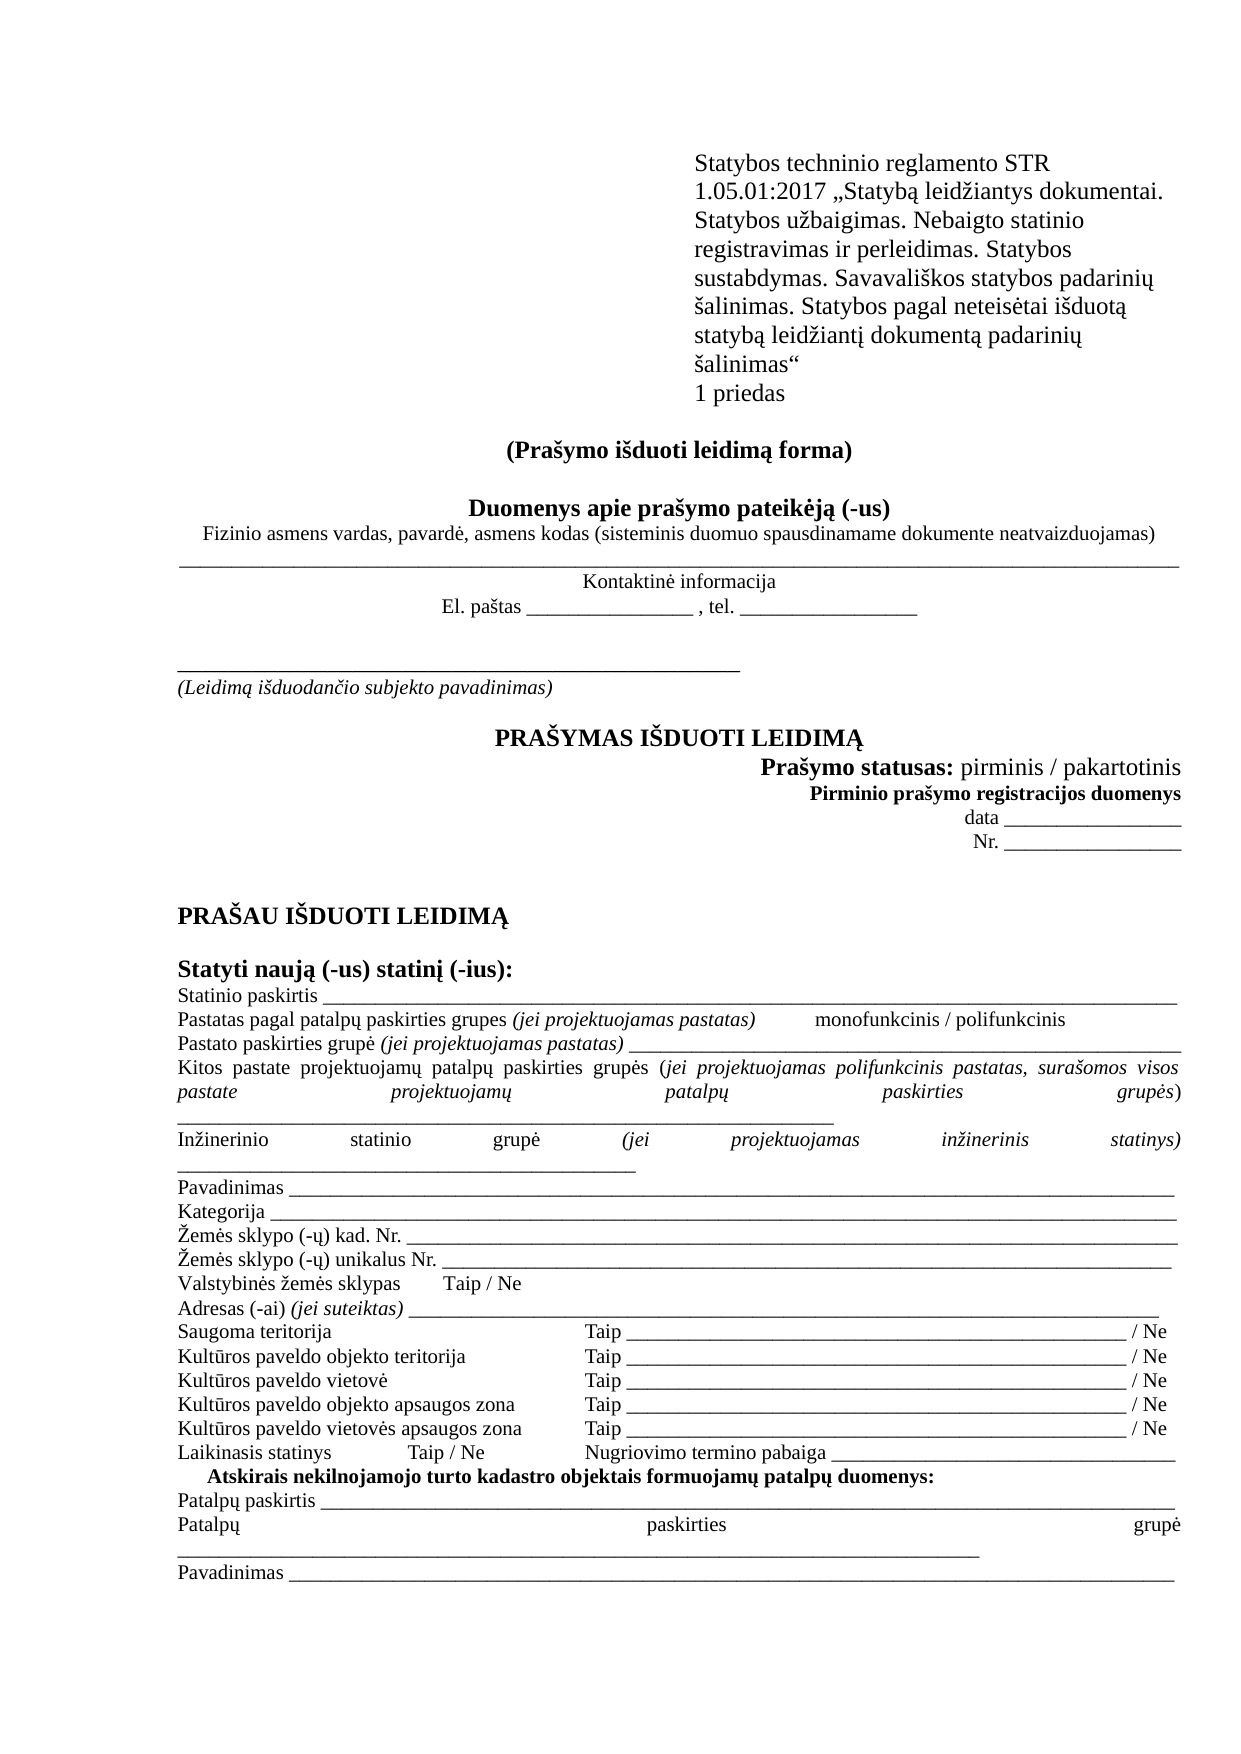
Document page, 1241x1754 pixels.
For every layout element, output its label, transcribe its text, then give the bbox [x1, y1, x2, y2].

text Laikinasis statinys Taip / Ne Nugriovimo termino pabaiga _________________________________ [177, 1440, 1181, 1464]
text Pavadinimas _____________________________________________________________________________________ [177, 1175, 1181, 1199]
text Fizinio asmens vardas, pavardė, asmens kodas (sisteminis duomuo spausdinamame dokumente neatvaizduojamas) [177, 521, 1181, 545]
text sustabdymas. Savavališkos statybos padarinių [694, 263, 1181, 291]
text šalinimas“ [694, 349, 1181, 378]
text El. paštas ________________ , tel. _________________ [177, 593, 1181, 618]
text data _________________ [177, 805, 1181, 829]
text Kategorija _______________________________________________________________________________________ [177, 1199, 1181, 1223]
text 1 priedas [694, 378, 1181, 406]
text Statybos techninio reglamento STR [694, 148, 1181, 176]
text Pastatas pagal patalpų paskirties grupes (jei projektuojamas pastatas) monofunkcinis / polifunkcinis [177, 1007, 1181, 1031]
text (Leidimą išduodančio subjekto pavadinimas) [177, 675, 1181, 699]
text (Prašymo išduoti leidimą forma) [177, 435, 1181, 464]
text Patalpų paskirties grupė _____________________________________________________________________________ [177, 1512, 1181, 1560]
text Duomenys apie prašymo pateikėją (-us) [177, 493, 1181, 521]
text Pirminio prašymo registracijos duomenys [177, 781, 1181, 805]
text Adresas (-ai) (jei suteiktas) ________________________________________________________________________ [177, 1295, 1181, 1319]
text Statybos užbaigimas. Nebaigto statinio [694, 205, 1181, 234]
text Kultūros paveldo vietovės apsaugos zona Taip ________________________________________________ / Ne [177, 1416, 1181, 1440]
text šalinimas. Statybos pagal neteisėtai išduotą [694, 291, 1181, 320]
text Kultūros paveldo objekto teritorija Taip ________________________________________________ / Ne [177, 1343, 1181, 1368]
text Statinio paskirtis __________________________________________________________________________________ [177, 983, 1181, 1007]
text Saugoma teritorija Taip ________________________________________________ / Ne [177, 1319, 1181, 1343]
text Statyti naują (-us) statinį (-ius): [177, 954, 1181, 983]
text Patalpų paskirtis __________________________________________________________________________________ [177, 1488, 1181, 1512]
text 1.05.01:2017 „Statybą leidžiantys dokumentai. [694, 176, 1181, 205]
text Prašymo statusas: pirminis / pakartotinis [177, 752, 1181, 781]
text Pavadinimas _____________________________________________________________________________________ [177, 1560, 1181, 1584]
text statybą leidžiantį dokumentą padarinių [694, 320, 1181, 349]
text Žemės sklypo (-ų) kad. Nr. __________________________________________________________________________ [177, 1223, 1181, 1247]
text ________________________________________________________________________________________________ [177, 545, 1181, 569]
text registravimas ir perleidimas. Statybos [694, 234, 1181, 263]
text PRAŠYMAS IŠDUOTI LEIDIMĄ [177, 723, 1181, 752]
text Kultūros paveldo vietovė Taip ________________________________________________ / Ne [177, 1368, 1181, 1392]
text Žemės sklypo (-ų) unikalus Nr. ______________________________________________________________________ [177, 1247, 1181, 1271]
text Valstybinės žemės sklypas Taip / Ne [177, 1271, 1181, 1295]
text Nr. _________________ [177, 829, 1181, 853]
text Pastato paskirties grupė (jei projektuojamas pastatas) _____________________________________________________ [177, 1031, 1181, 1055]
text Kitos pastate projektuojamų patalpų paskirties grupės (jei projektuojamas polifunkcinis pastatas, surašomos visos pastate projektuojamų patalpų paskirties grupės) _______________________________________________________________ [177, 1055, 1181, 1127]
text PRAŠAU IŠDUOTI LEIDIMĄ [177, 901, 1181, 930]
text Inžinerinio statinio grupė (jei projektuojamas inžinerinis statinys) ____________________________________________ [177, 1127, 1181, 1175]
text Atskirais nekilnojamojo turto kadastro objektais formuojamų patalpų duomenys: [177, 1464, 1181, 1488]
text Kultūros paveldo objekto apsaugos zona Taip ________________________________________________ / Ne [177, 1392, 1181, 1416]
text Kontaktinė informacija [177, 569, 1181, 593]
text _____________________________________________ [177, 646, 1181, 675]
